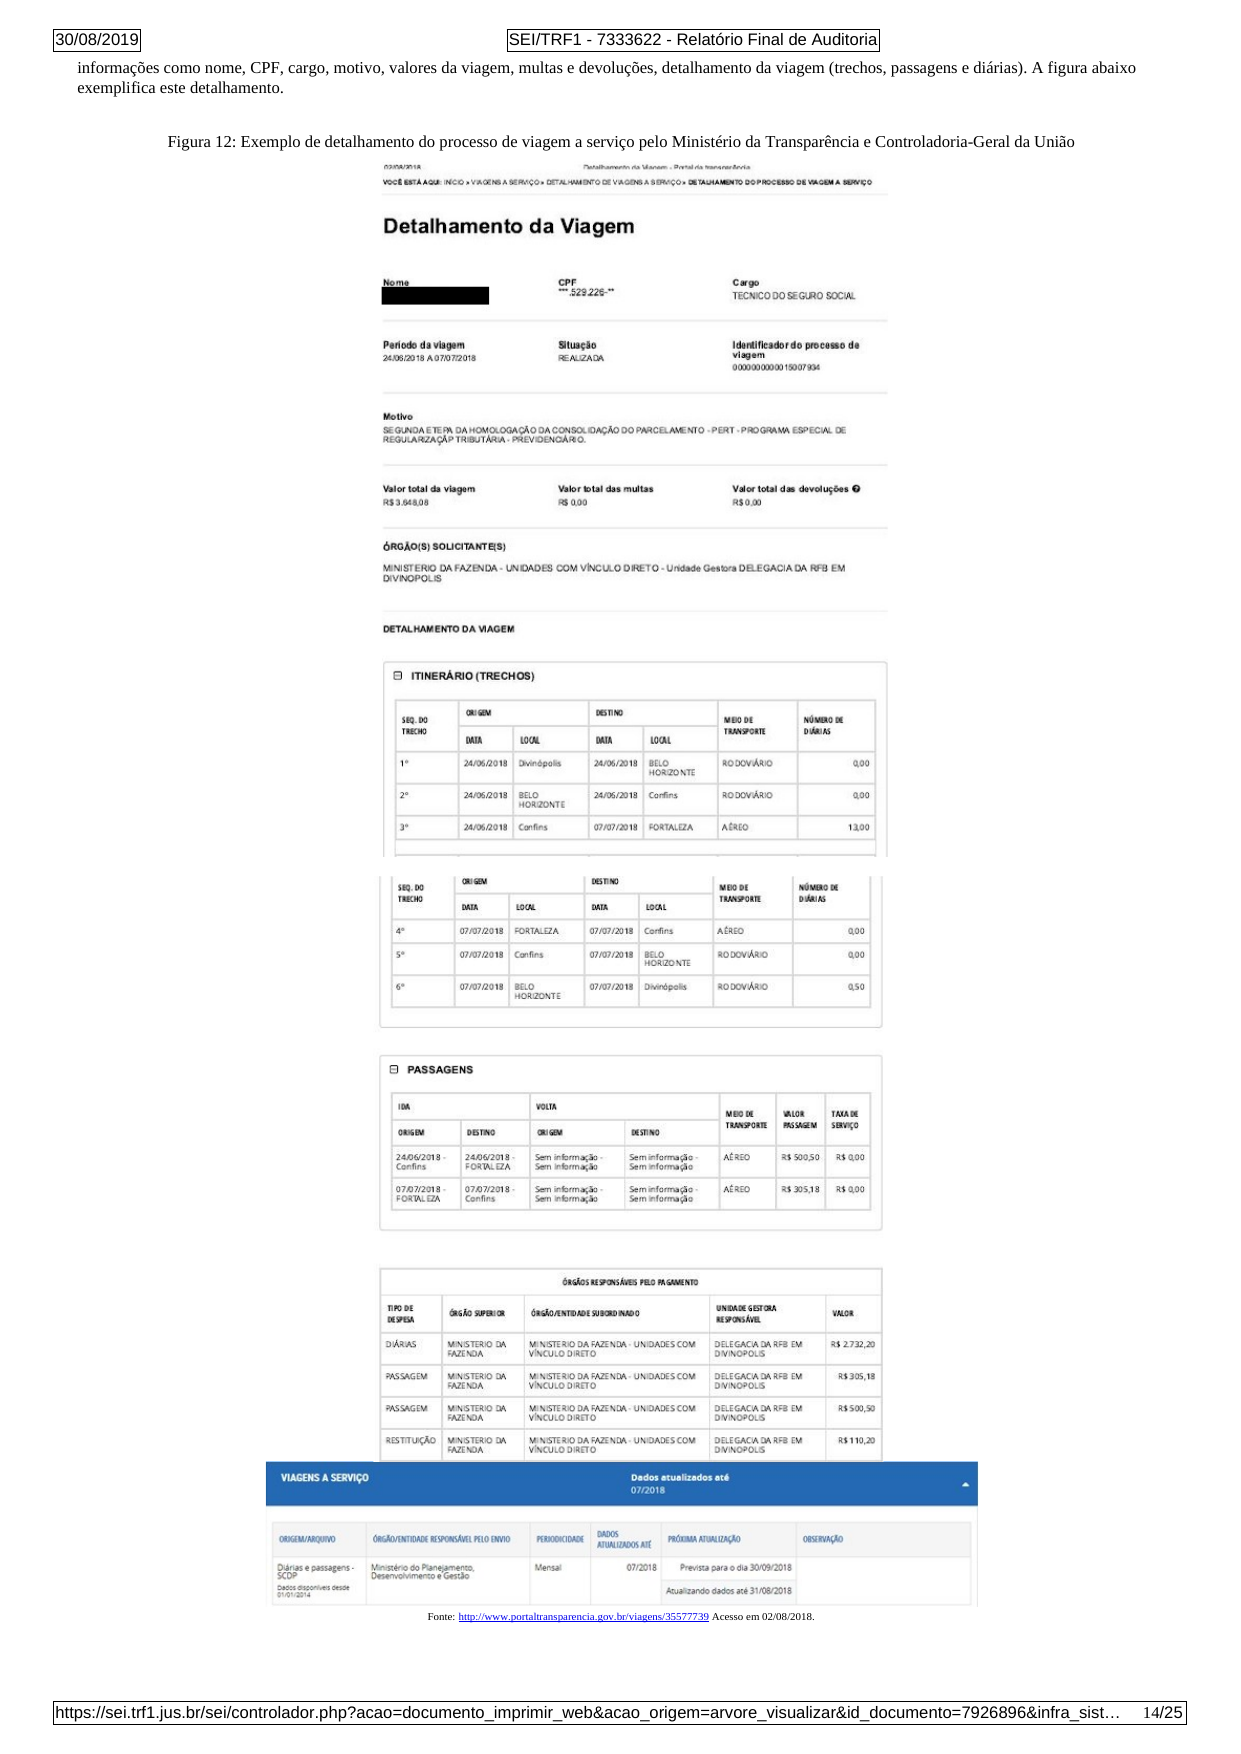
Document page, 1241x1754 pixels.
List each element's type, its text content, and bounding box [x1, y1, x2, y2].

picture [265, 876, 979, 1607]
text informações como nome, CPF, cargo, motivo, valores da viagem, multas e devoluções, detalhamento da viagem (trechos, passagens e diárias). A figura abaixo exemplifica este detalhamento. [77, 59, 1194, 97]
text Figura 12: Exemplo de detalhamento do processo de viagem a serviço pelo Ministério da Transparência e Controladoria-Geral da União [147, 132, 1096, 151]
text Fonte: http://www.portaltransparencia.gov.br/viagens/35577739 Acesso em 02/08/2018. [146, 1610, 1096, 1622]
picture [381, 161, 889, 857]
